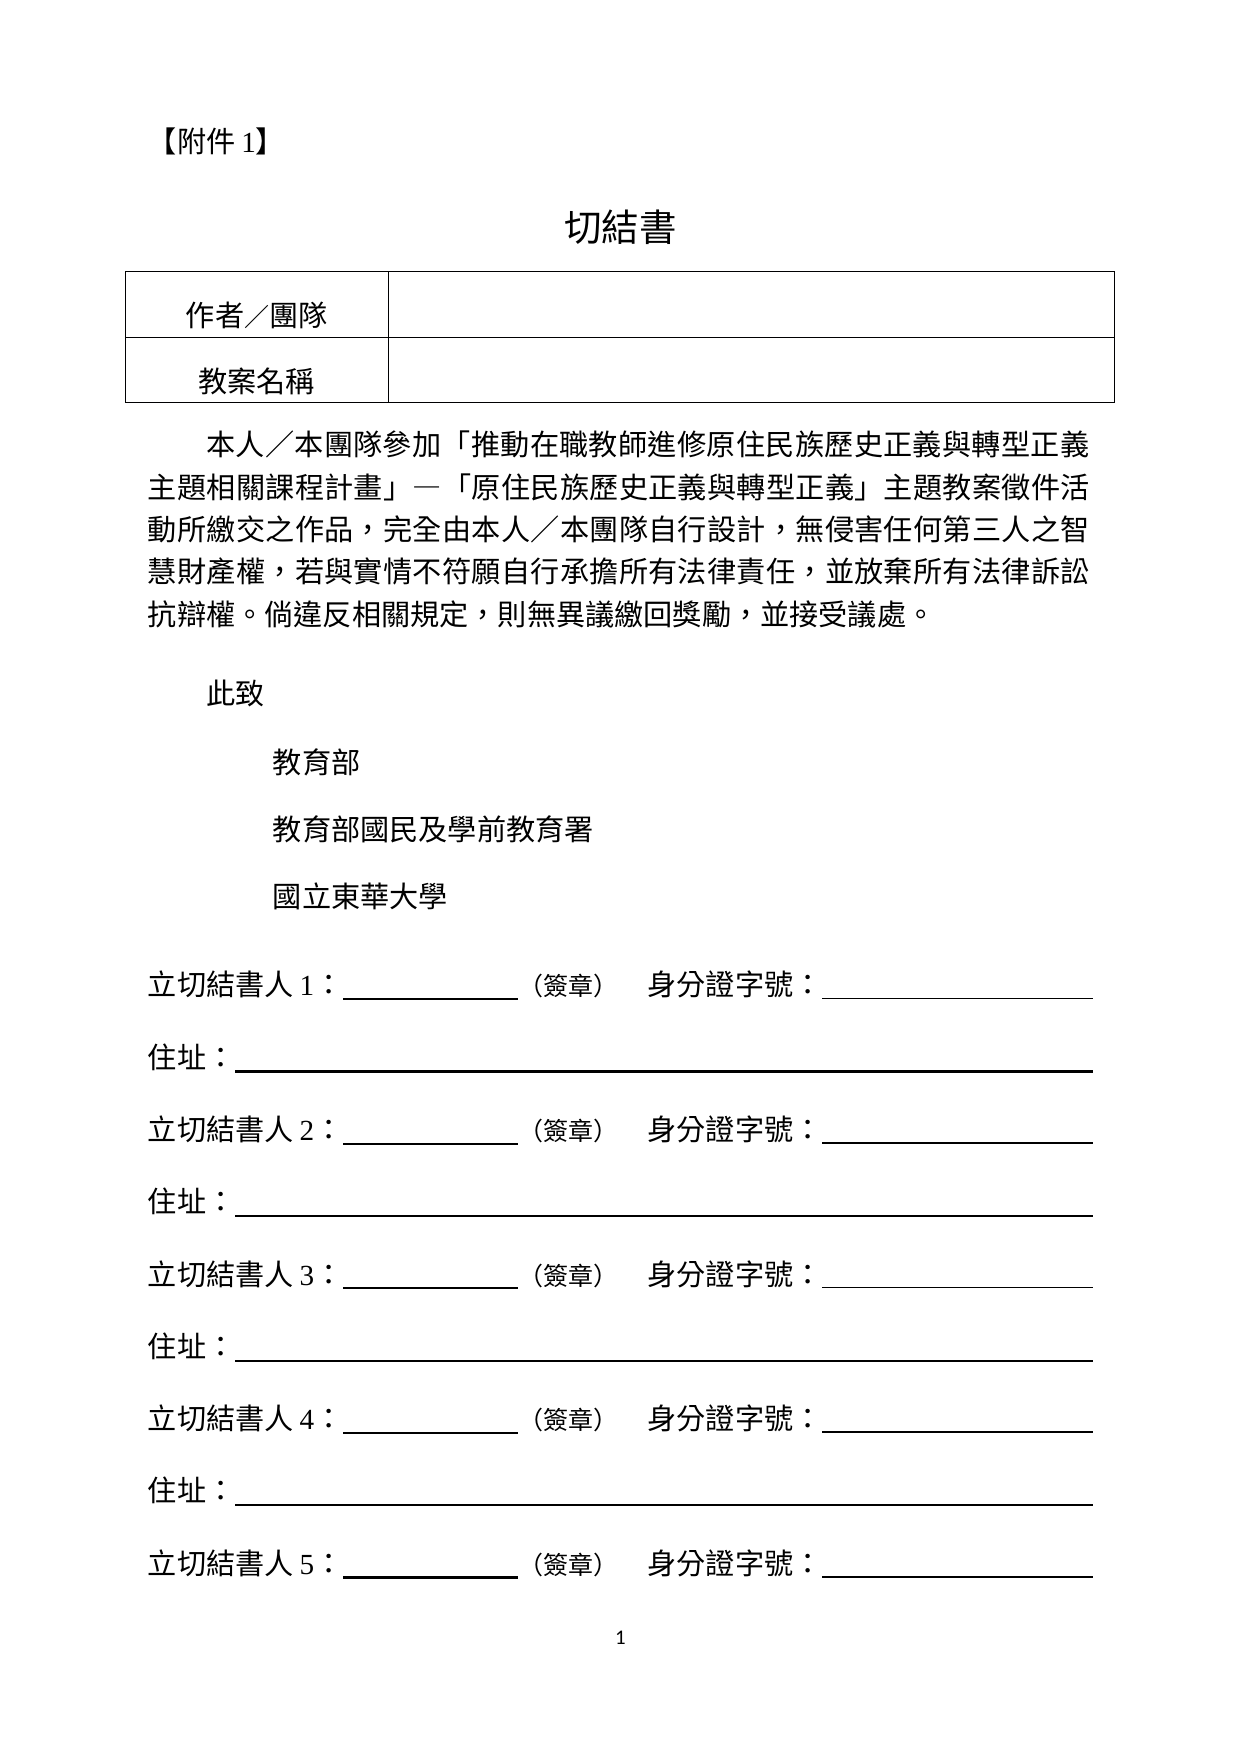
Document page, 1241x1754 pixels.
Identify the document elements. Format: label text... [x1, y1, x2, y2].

table_header 作者∕團隊 [126, 272, 388, 337]
text 本人∕本團隊參加「推動在職教師進修原住民族歷史正義與轉型正義主題相關課程計畫」—「原住民族歷史正義與轉型正義」主題教案徵件活動所繳交之作品，完全由本人∕本團隊自行設計，無侵害任何第三人之智慧財產權，若與實情不符願自行承擔所有法律責任，並放棄所有法律訴訟抗辯權。倘違反相關規定，則無異議繳回獎勵，並接受議處。 [148, 422, 1092, 633]
text 切結書 [148, 198, 1092, 252]
text 住址： [148, 1034, 1092, 1076]
text 【附件1】 [148, 118, 1092, 161]
text 立切結書人2： （簽章） 身分證字號： [148, 1106, 1092, 1149]
table_cell [389, 338, 1114, 402]
table_header [389, 272, 1114, 337]
text 立切結書人4： （簽章） 身分證字號： [148, 1396, 1092, 1438]
text 此致 [148, 671, 1092, 713]
text 教育部 [273, 751, 1092, 780]
text 立切結書人3： （簽章） 身分證字號： [148, 1251, 1092, 1293]
text 教育部國民及學前教育署 [273, 817, 1092, 846]
text 立切結書人1： （簽章） 身分證字號： [148, 962, 1092, 1004]
text 住址： [148, 1468, 1092, 1510]
text 住址： [148, 1323, 1092, 1366]
text 立切結書人5： （簽章） 身分證字號： [148, 1540, 1092, 1582]
table_cell 教案名稱 [126, 338, 388, 402]
text 住址： [148, 1179, 1092, 1221]
text 國立東華大學 [273, 884, 1092, 913]
